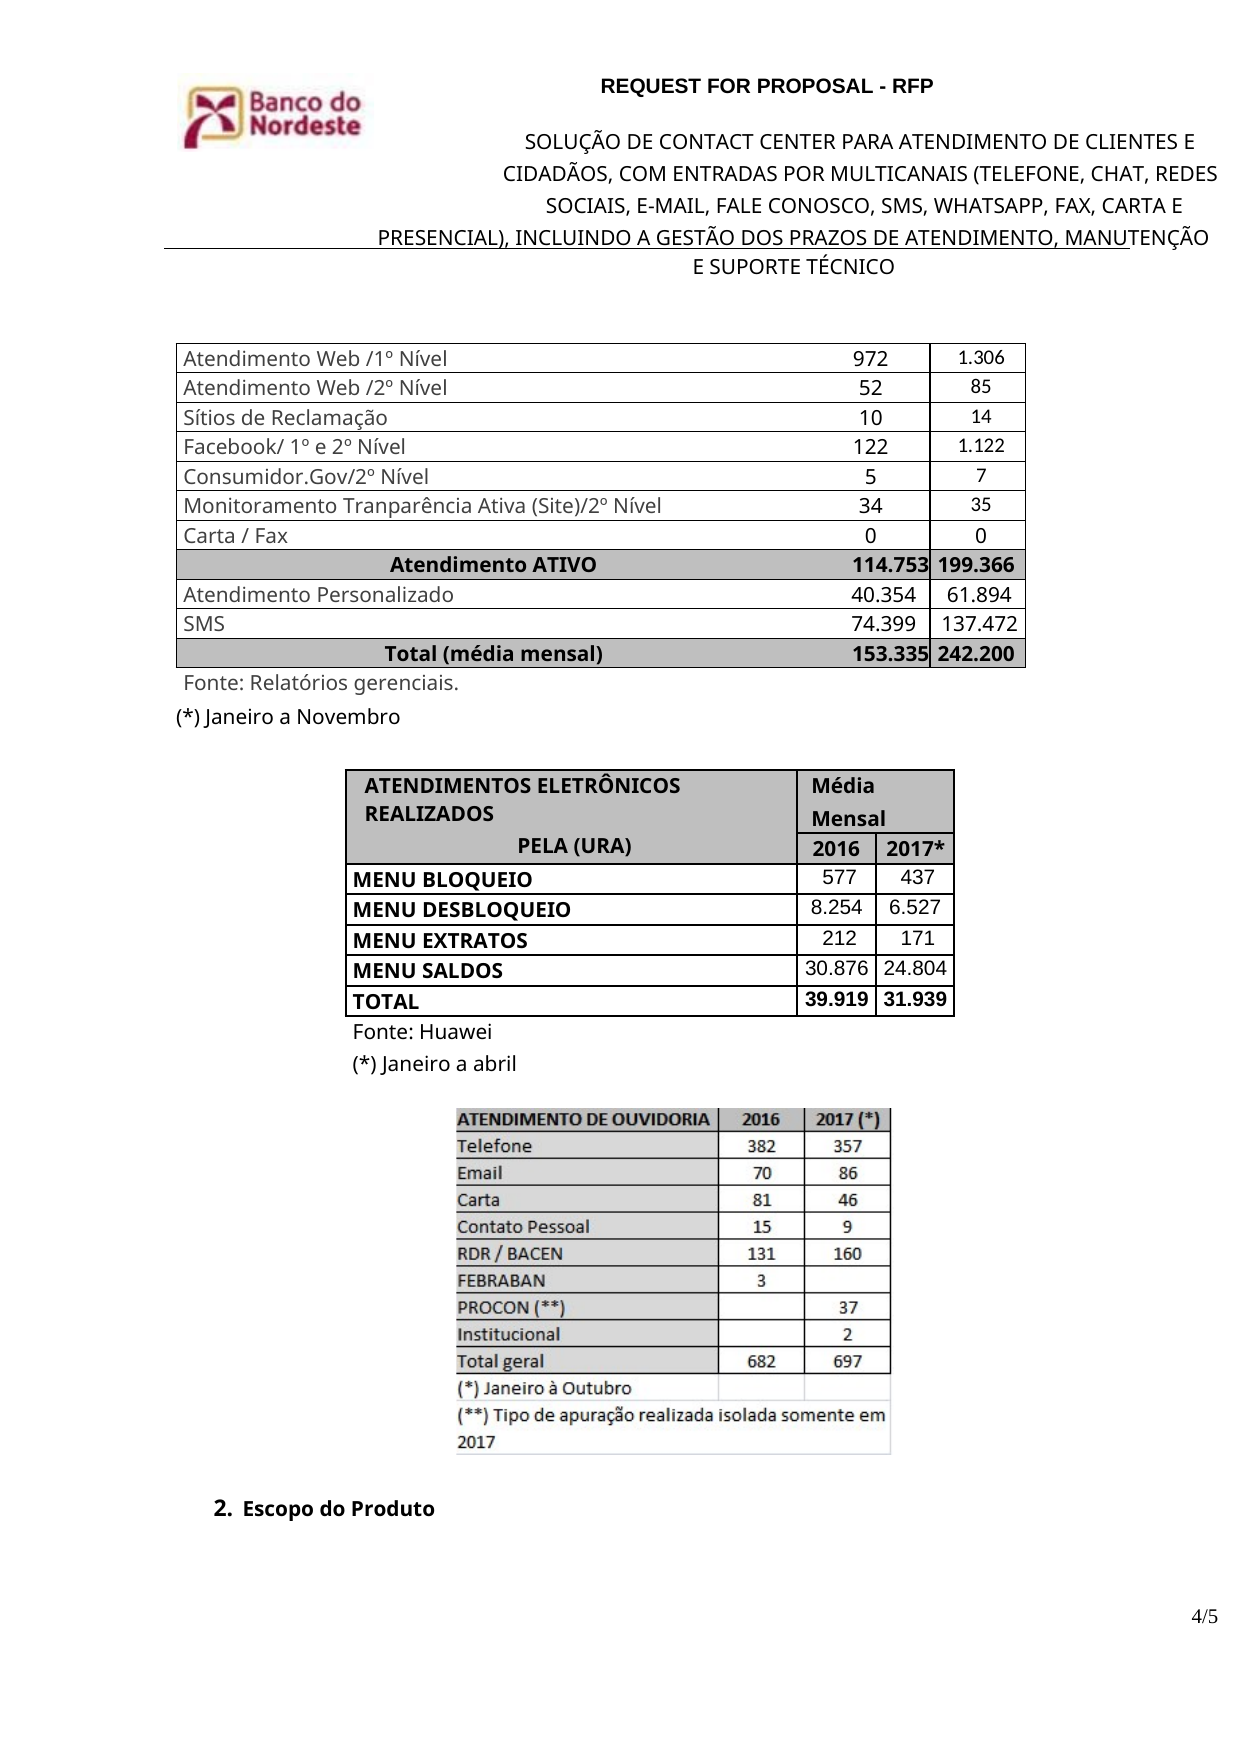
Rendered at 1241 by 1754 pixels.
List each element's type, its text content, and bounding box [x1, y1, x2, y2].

table_cell 114.753 [805, 550, 929, 579]
table_header ATENDIMENTOS ELETRÔNICOS REALIZADOS PELA (URA) [347, 771, 796, 863]
table_cell 35 [931, 491, 1025, 520]
table_cell 1.306 [931, 344, 1025, 372]
table_cell 30.876 [798, 956, 875, 985]
table_cell 212 [798, 926, 875, 954]
table_cell Atendimento ATIVO [177, 550, 805, 579]
table_cell MENU SALDOS [347, 956, 796, 985]
table_cell 0 [805, 521, 929, 549]
table_cell 1.122 [931, 432, 1025, 461]
text (*) Janeiro a Novembro [176, 702, 1219, 730]
table_cell Carta / Fax [177, 521, 805, 549]
table_cell 61.894 [931, 580, 1025, 608]
table_cell SMS [177, 609, 805, 638]
table_cell 31.939 [877, 987, 953, 1015]
table_cell 171 [877, 926, 953, 954]
table_cell Atendimento Personalizado [177, 580, 805, 608]
text (*) Janeiro a abril [352, 1049, 1219, 1077]
table_cell 39.919 [798, 987, 875, 1015]
picture [177, 73, 375, 152]
picture [456, 1108, 894, 1455]
table_cell 577 [798, 865, 875, 893]
text Fonte: Huawei [352, 1017, 1219, 1045]
table_cell 85 [931, 373, 1025, 402]
table_header Média Mensal [798, 771, 953, 832]
table_cell 972 [805, 344, 929, 372]
table_cell TOTAL [347, 987, 796, 1015]
table_cell MENU EXTRATOS [347, 926, 796, 954]
table_cell Monitoramento Tranparência Ativa (Site)/2º Nível [177, 491, 805, 520]
table_cell 122 [805, 432, 929, 461]
table_cell 14 [931, 403, 1025, 431]
table_cell Sítios de Reclamação [177, 403, 805, 431]
table_cell 6.527 [877, 895, 953, 924]
table_cell 24.804 [877, 956, 953, 985]
table_cell 153.335 [805, 639, 929, 667]
table_cell 137.472 [931, 609, 1025, 638]
table_cell Total (média mensal) [177, 639, 805, 667]
table_cell 74.399 [805, 609, 929, 638]
table_cell 34 [805, 491, 929, 520]
table_cell 5 [805, 462, 929, 490]
table_cell 2016 [798, 834, 875, 863]
subtitle Escopo do Produto [213, 1492, 1219, 1523]
table_cell 7 [931, 462, 1025, 490]
table_cell 199.366 [931, 550, 1025, 579]
table_cell 0 [931, 521, 1025, 549]
table_cell 10 [805, 403, 929, 431]
table_cell 52 [805, 373, 929, 402]
table_cell 242.200 [931, 639, 1025, 667]
table_cell 40.354 [805, 580, 929, 608]
table_cell Atendimento Web /1º Nível [177, 344, 805, 372]
table_cell 2017* [877, 834, 953, 863]
table_cell Consumidor.Gov/2º Nível [177, 462, 805, 490]
table_cell Facebook/ 1º e 2º Nível [177, 432, 805, 461]
table_cell MENU DESBLOQUEIO [347, 895, 796, 924]
table_cell MENU BLOQUEIO [347, 865, 796, 893]
table_cell 8.254 [798, 895, 875, 924]
text Fonte: Relatórios gerenciais. [183, 668, 1218, 697]
table_cell 437 [877, 865, 953, 893]
table_cell Atendimento Web /2º Nível [177, 373, 805, 402]
